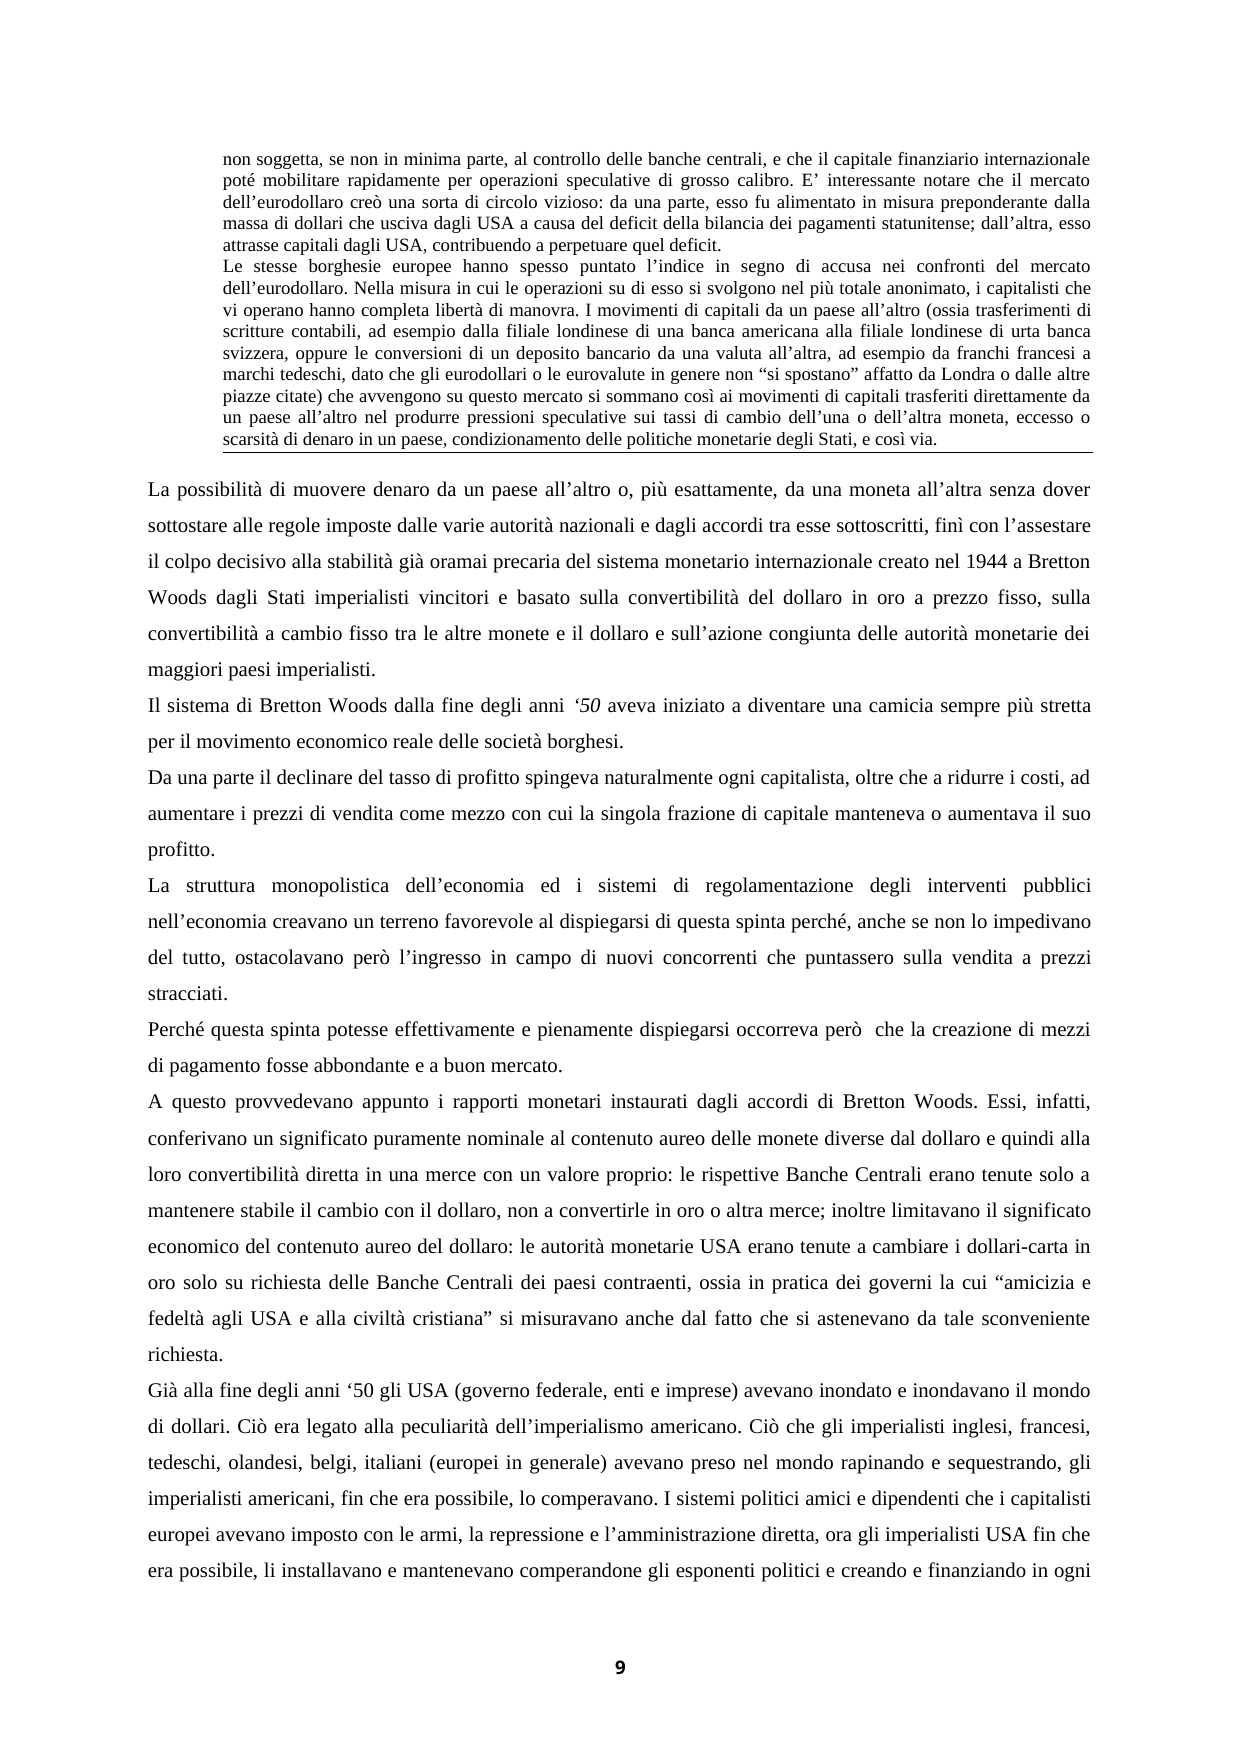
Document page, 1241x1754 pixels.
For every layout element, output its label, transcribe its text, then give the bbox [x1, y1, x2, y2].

text Già alla fine degli anni ‘50 gli USA (governo federale, enti e imprese) avevano inondato e inondavano il mondo di dollari. Ciò era legato alla peculiarità dell’imperialismo americano. Ciò che gli imperialisti inglesi, francesi, tedeschi, olandesi, belgi, italiani (europei in generale) avevano preso nel mondo rapinando e sequestrando, gli imperialisti americani, fin che era possibile, lo comperavano. I sistemi politici amici e dipendenti che i capitalisti europei avevano imposto con le armi, la repressione e l’amministrazione diretta, ora gli imperialisti USA fin che era possibile, li installavano e mantenevano comperandone gli esponenti politici e creando e finanziando in ogni [148, 1378, 1093, 1582]
text La struttura monopolistica dell’economia ed i sistemi di regolamentazione degli interventi pubblici nell’economia creavano un terreno favorevole al dispiegarsi di questa spinta perché, anche se non lo impedivano del tutto, ostacolavano però l’ingresso in campo di nuovi concorrenti che puntassero sulla vendita a prezzi stracciati. [148, 873, 1093, 1005]
text Da una parte il declinare del tasso di profitto spingeva naturalmente ogni capitalista, oltre che a ridurre i costi, ad aumentare i prezzi di vendita come mezzo con cui la singola frazione di capitale manteneva o aumentava il suo profitto. [148, 765, 1093, 861]
text non soggetta, se non in minima parte, al controllo delle banche centrali, e che il capitale finanziario internazionale poté mobilitare rapidamente per operazioni speculative di grosso calibro. E’ interessante notare che il mercato dell’eurodollaro creò una sorta di circolo vizioso: da una parte, esso fu alimentato in misura preponderante dalla massa di dollari che usciva dagli USA a causa del deficit della bilancia dei pagamenti statunitense; dall’altra, esso attrasse capitali dagli USA, contribuendo a perpetuare quel deficit. [223, 148, 1093, 255]
text Perché questa spinta potesse effettivamente e pienamente dispiegarsi occorreva però che la creazione di mezzi di pagamento fosse abbondante e a buon mercato. [148, 1017, 1093, 1077]
text La possibilità di muovere denaro da un paese all’altro o, più esattamente, da una moneta all’altra senza dover sottostare alle regole imposte dalle varie autorità nazionali e dagli accordi tra esse sottoscritti, finì con l’assestare il colpo decisivo alla stabilità già oramai precaria del sistema monetario internazionale creato nel 1944 a Bretton Woods dagli Stati imperialisti vincitori e basato sulla convertibilità del dollaro in oro a prezzo fisso, sulla convertibilità a cambio fisso tra le altre monete e il dollaro e sull’azione congiunta delle autorità monetarie dei maggiori paesi imperialisti. [148, 477, 1093, 681]
text Il sistema di Bretton Woods dalla fine degli anni ‘50 aveva iniziato a diventare una camicia sempre più stretta per il movimento economico reale delle società borghesi. [148, 693, 1093, 753]
text A questo provvedevano appunto i rapporti monetari instaurati dagli accordi di Bretton Woods. Essi, infatti, conferivano un significato puramente nominale al contenuto aureo delle monete diverse dal dollaro e quindi alla loro convertibilità diretta in una merce con un valore proprio: le rispettive Banche Centrali erano tenute solo a mantenere stabile il cambio con il dollaro, non a convertirle in oro o altra merce; inoltre limitavano il significato economico del contenuto aureo del dollaro: le autorità monetarie USA erano tenute a cambiare i dollari-carta in oro solo su richiesta delle Banche Centrali dei paesi contraenti, ossia in pratica dei governi la cui “amicizia e fedeltà agli USA e alla civiltà cristiana” si misuravano anche dal fatto che si astenevano da tale sconveniente richiesta. [148, 1089, 1093, 1366]
text Le stesse borghesie europee hanno spesso puntato l’indice in segno di accusa nei confronti del mercato dell’eurodollaro. Nella misura in cui le operazioni su di esso si svolgono nel più totale anonimato, i capitalisti che vi operano hanno completa libertà di manovra. I movimenti di capitali da un paese all’altro (ossia trasferimenti di scritture contabili, ad esempio dalla filiale londinese di una banca americana alla filiale londinese di urta banca svizzera, oppure le conversioni di un deposito bancario da una valuta all’altra, ad esempio da franchi francesi a marchi tedeschi, dato che gli eurodollari o le eurovalute in genere non “si spostano” affatto da Londra o dalle altre piazze citate) che avvengono su questo mercato si sommano così ai movimenti di capitali trasferiti direttamente da un paese all’altro nel produrre pressioni speculative sui tassi di cambio dell’una o dell’altra moneta, eccesso o scarsità di denaro in un paese, condizionamento delle politiche monetarie degli Stati, e così via. [223, 255, 1093, 452]
